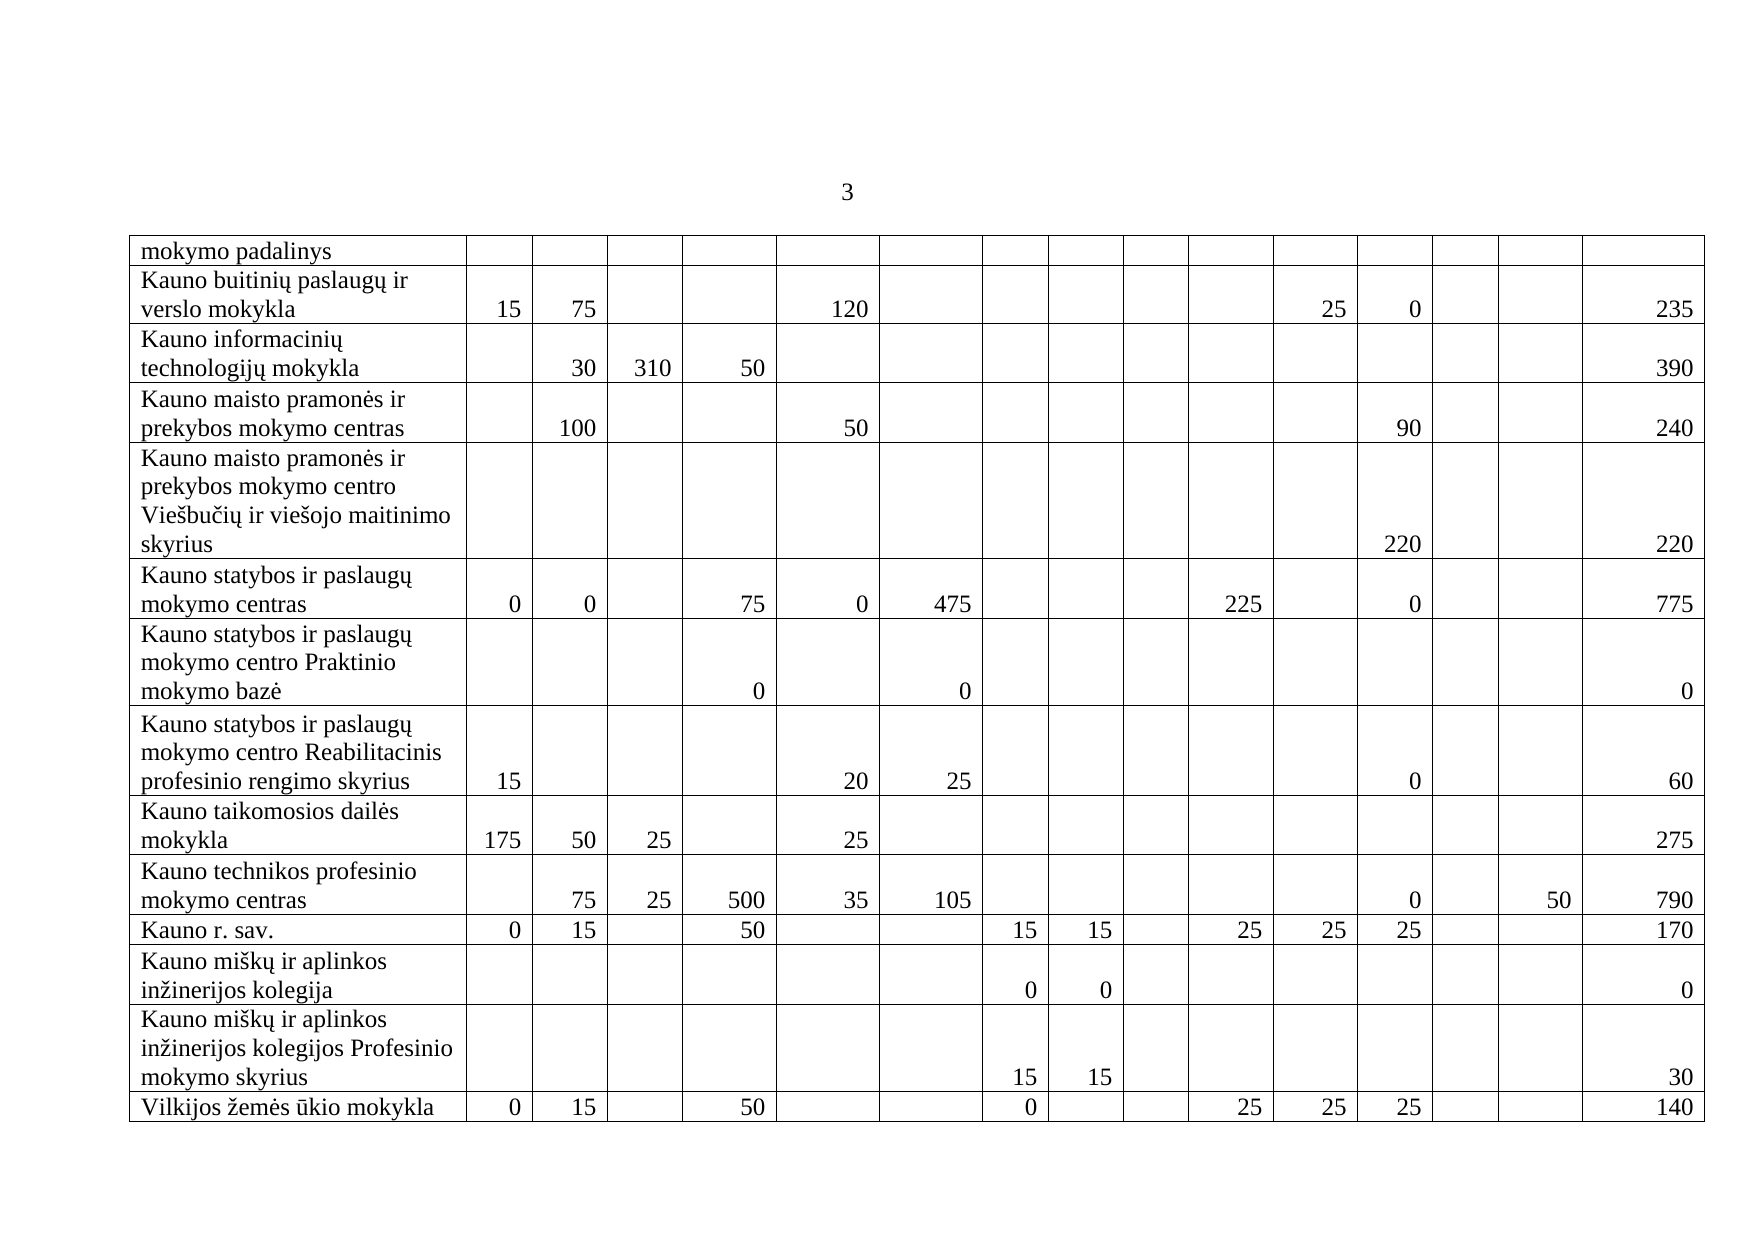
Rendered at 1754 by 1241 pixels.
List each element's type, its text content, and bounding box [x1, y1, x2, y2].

table_cell 50 [683, 915, 776, 943]
table_cell [1189, 855, 1273, 913]
table_cell [1274, 1005, 1357, 1091]
table_cell 60 [1583, 706, 1704, 795]
table_cell 30 [533, 324, 607, 382]
table_cell 235 [1583, 266, 1704, 323]
table_cell [1499, 945, 1582, 1003]
table_cell [1433, 1092, 1498, 1121]
table_cell [983, 619, 1048, 705]
table_cell [880, 915, 982, 943]
table_cell 0 [880, 619, 982, 705]
table_cell [1499, 706, 1582, 795]
table_cell [777, 324, 879, 382]
table_cell [1358, 796, 1432, 853]
table_cell 25 [1274, 266, 1357, 323]
table_cell [1274, 945, 1357, 1003]
table_cell Kauno taikomosios dailės mokykla [130, 796, 466, 853]
table_cell [1189, 796, 1273, 853]
table_cell [880, 1092, 982, 1121]
table_cell Kauno buitinių paslaugų ir verslo mokykla [130, 266, 466, 323]
table_cell 50 [683, 324, 776, 382]
table_cell 0 [1358, 266, 1432, 323]
table_cell 120 [777, 266, 879, 323]
table_cell 25 [1189, 1092, 1273, 1121]
table_cell 15 [533, 1092, 607, 1121]
table_cell 25 [1274, 1092, 1357, 1121]
table_cell [983, 443, 1048, 558]
table_cell Kauno maisto pramonės ir prekybos mokymo centro Viešbučių ir viešojo maitinimo skyrius [130, 443, 466, 558]
table_cell [1274, 559, 1357, 618]
table_cell [1189, 1005, 1273, 1091]
table_cell [1433, 443, 1498, 558]
table_cell 790 [1583, 855, 1704, 913]
table_cell [1499, 443, 1582, 558]
table_cell 25 [1358, 1092, 1432, 1121]
table_cell [1433, 619, 1498, 705]
table_cell [467, 236, 532, 264]
table_cell 15 [533, 915, 607, 943]
table_cell 0 [1583, 945, 1704, 1003]
table_cell 25 [1189, 915, 1273, 943]
table_cell 170 [1583, 915, 1704, 943]
table_cell 0 [683, 619, 776, 705]
table_cell 25 [880, 706, 982, 795]
table_cell [777, 1005, 879, 1091]
table_cell Vilkijos žemės ūkio mokykla [130, 1092, 466, 1121]
table_cell [1124, 855, 1188, 913]
table_cell [1433, 796, 1498, 853]
table_cell [1124, 559, 1188, 618]
table_cell [533, 236, 607, 264]
table_cell 90 [1358, 383, 1432, 442]
table_cell Kauno statybos ir paslaugų mokymo centras [130, 559, 466, 618]
table_cell Kauno r. sav. [130, 915, 466, 943]
table_cell [1124, 796, 1188, 853]
table_cell [533, 945, 607, 1003]
table_cell [1049, 855, 1123, 913]
table_cell Kauno technikos profesinio mokymo centras [130, 855, 466, 913]
table_cell 20 [777, 706, 879, 795]
table_cell [777, 236, 879, 264]
table_cell [608, 1005, 682, 1091]
table_cell 50 [777, 383, 879, 442]
table_cell [1124, 945, 1188, 1003]
table_cell [1124, 443, 1188, 558]
table_cell [533, 1005, 607, 1091]
table_cell [683, 796, 776, 853]
table_cell 310 [608, 324, 682, 382]
table_cell [880, 324, 982, 382]
table_cell 390 [1583, 324, 1704, 382]
table_cell 0 [777, 559, 879, 618]
table_cell 0 [533, 559, 607, 618]
table_cell [1124, 619, 1188, 705]
table_cell [880, 945, 982, 1003]
table_cell [683, 266, 776, 323]
table_cell [1049, 443, 1123, 558]
table_cell [608, 236, 682, 264]
table_cell [1189, 324, 1273, 382]
table_cell [983, 706, 1048, 795]
table_cell 0 [983, 1092, 1048, 1121]
table_cell [1189, 383, 1273, 442]
table_cell [1124, 236, 1188, 264]
table_cell 0 [1358, 559, 1432, 618]
table_cell 0 [467, 559, 532, 618]
table_cell [1049, 796, 1123, 853]
table_cell 30 [1583, 1005, 1704, 1091]
table_cell [1499, 236, 1582, 264]
table_cell [683, 236, 776, 264]
table_cell 105 [880, 855, 982, 913]
table_cell [1049, 266, 1123, 323]
table_cell [1274, 796, 1357, 853]
table_cell [683, 706, 776, 795]
table_cell [880, 266, 982, 323]
table_cell 500 [683, 855, 776, 913]
table_cell 0 [1358, 706, 1432, 795]
table_cell [1189, 236, 1273, 264]
table_cell [467, 383, 532, 442]
table_cell 25 [608, 796, 682, 853]
table_cell [1499, 1005, 1582, 1091]
table_cell 25 [608, 855, 682, 913]
table_cell [1499, 1092, 1582, 1121]
table_cell [1274, 706, 1357, 795]
table_cell [1189, 443, 1273, 558]
table_cell [880, 1005, 982, 1091]
table_cell [983, 559, 1048, 618]
table_cell [467, 324, 532, 382]
table_cell [683, 1005, 776, 1091]
table_cell [880, 796, 982, 853]
table_cell 240 [1583, 383, 1704, 442]
table_cell [1049, 236, 1123, 264]
table_cell [1433, 236, 1498, 264]
table_cell [777, 619, 879, 705]
table_cell 50 [1499, 855, 1582, 913]
table_cell [533, 443, 607, 558]
table_cell [1433, 559, 1498, 618]
table_cell 0 [983, 945, 1048, 1003]
table_cell [1189, 706, 1273, 795]
table_cell 15 [983, 915, 1048, 943]
table_cell 50 [533, 796, 607, 853]
table_cell 75 [533, 855, 607, 913]
table_cell [467, 855, 532, 913]
table_cell [1499, 559, 1582, 618]
table_cell [1049, 324, 1123, 382]
table_cell [1358, 945, 1432, 1003]
table_cell [683, 443, 776, 558]
table_cell mokymo padalinys [130, 236, 466, 264]
table_cell [1358, 1005, 1432, 1091]
table_cell [1433, 915, 1498, 943]
table_cell [1433, 706, 1498, 795]
table_cell [608, 915, 682, 943]
table_cell [1274, 324, 1357, 382]
table_cell [608, 266, 682, 323]
table_cell Kauno statybos ir paslaugų mokymo centro Reabilitacinis profesinio rengimo skyrius [130, 706, 466, 795]
table_cell 0 [467, 915, 532, 943]
table_cell Kauno informacinių technologijų mokykla [130, 324, 466, 382]
table_cell [1433, 324, 1498, 382]
table_cell Kauno statybos ir paslaugų mokymo centro Praktinio mokymo bazė [130, 619, 466, 705]
table_cell 275 [1583, 796, 1704, 853]
table_cell [1049, 1092, 1123, 1121]
table_cell [880, 383, 982, 442]
table_cell [683, 383, 776, 442]
table_cell 15 [1049, 1005, 1123, 1091]
table_cell [1049, 383, 1123, 442]
table_cell [1124, 915, 1188, 943]
table_cell [1499, 266, 1582, 323]
table_cell [1124, 383, 1188, 442]
table_cell [1499, 383, 1582, 442]
table_cell [1274, 619, 1357, 705]
table_cell [777, 915, 879, 943]
table_cell [608, 443, 682, 558]
table_cell 0 [1358, 855, 1432, 913]
table_cell 25 [1274, 915, 1357, 943]
table_cell 475 [880, 559, 982, 618]
table_cell 175 [467, 796, 532, 853]
table_cell 35 [777, 855, 879, 913]
table_cell [983, 796, 1048, 853]
table_cell [1583, 236, 1704, 264]
table_cell [1499, 619, 1582, 705]
table_cell [1189, 945, 1273, 1003]
table_cell [1124, 324, 1188, 382]
table_cell 140 [1583, 1092, 1704, 1121]
table_cell [608, 559, 682, 618]
table_cell [983, 324, 1048, 382]
table_cell [608, 1092, 682, 1121]
table_cell [880, 236, 982, 264]
table_cell [777, 443, 879, 558]
table_cell [1189, 266, 1273, 323]
table_cell [1049, 706, 1123, 795]
table_cell [1499, 796, 1582, 853]
table_cell [1274, 236, 1357, 264]
table_cell [1433, 945, 1498, 1003]
table_cell [683, 945, 776, 1003]
table_cell Kauno miškų ir aplinkos inžinerijos kolegijos Profesinio mokymo skyrius [130, 1005, 466, 1091]
table_cell [1358, 236, 1432, 264]
table_cell 25 [777, 796, 879, 853]
table_cell [1499, 324, 1582, 382]
table_cell [983, 855, 1048, 913]
table_cell [1124, 266, 1188, 323]
table_cell [1124, 1005, 1188, 1091]
table_cell Kauno maisto pramonės ir prekybos mokymo centras [130, 383, 466, 442]
table_cell [983, 266, 1048, 323]
table_cell [1124, 706, 1188, 795]
table_cell 775 [1583, 559, 1704, 618]
table_cell [1433, 855, 1498, 913]
table_cell [608, 383, 682, 442]
table_cell 15 [1049, 915, 1123, 943]
table_cell [1433, 383, 1498, 442]
table_cell 50 [683, 1092, 776, 1121]
table_cell [533, 706, 607, 795]
table_cell 75 [683, 559, 776, 618]
table_cell 0 [1583, 619, 1704, 705]
table_cell [1274, 443, 1357, 558]
table_cell [777, 945, 879, 1003]
table_cell 0 [1049, 945, 1123, 1003]
table_cell [1499, 915, 1582, 943]
table_cell [608, 706, 682, 795]
table_cell [983, 236, 1048, 264]
table_cell [1049, 559, 1123, 618]
table_cell [1274, 855, 1357, 913]
table_cell [1274, 383, 1357, 442]
table_cell [533, 619, 607, 705]
table_cell 220 [1583, 443, 1704, 558]
table_cell [467, 945, 532, 1003]
table_cell [983, 383, 1048, 442]
table_cell 15 [467, 266, 532, 323]
table_cell [1358, 324, 1432, 382]
table_cell [1358, 619, 1432, 705]
table_cell 15 [983, 1005, 1048, 1091]
table_cell [1189, 619, 1273, 705]
table_cell 75 [533, 266, 607, 323]
table_cell 100 [533, 383, 607, 442]
table_cell [1433, 1005, 1498, 1091]
table_cell [467, 443, 532, 558]
table_cell [608, 619, 682, 705]
table_cell Kauno miškų ir aplinkos inžinerijos kolegija [130, 945, 466, 1003]
table_cell 220 [1358, 443, 1432, 558]
table_cell [777, 1092, 879, 1121]
table_cell 0 [467, 1092, 532, 1121]
table_cell 225 [1189, 559, 1273, 618]
table_cell [1049, 619, 1123, 705]
table_cell [467, 619, 532, 705]
table_cell [880, 443, 982, 558]
table_cell [1433, 266, 1498, 323]
table_cell [1124, 1092, 1188, 1121]
table_cell [608, 945, 682, 1003]
table_cell 15 [467, 706, 532, 795]
table_cell [467, 1005, 532, 1091]
table_cell 25 [1358, 915, 1432, 943]
